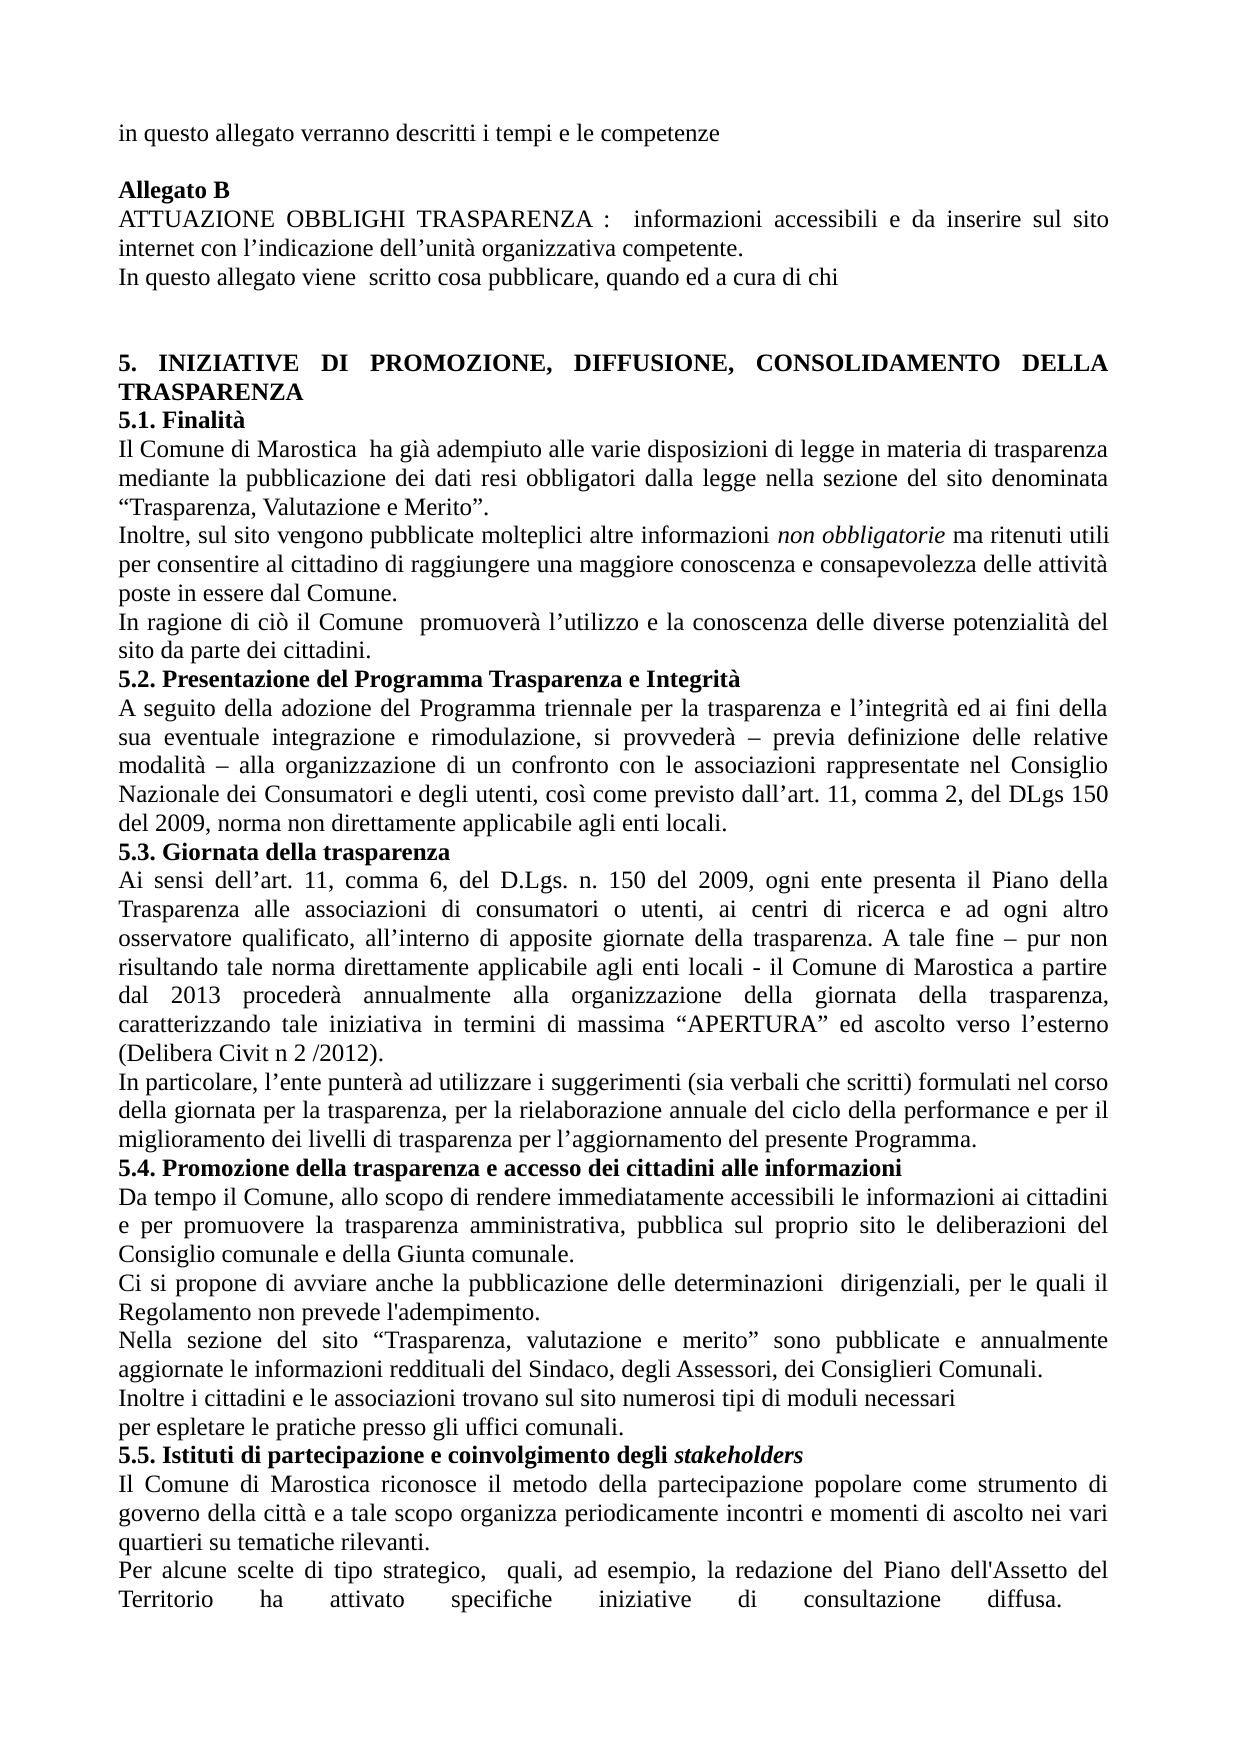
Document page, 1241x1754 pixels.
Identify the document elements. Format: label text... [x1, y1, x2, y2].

table_header Allegato n. A FASI E SOGGETTI RESPONSABILI DEL PROGRAMMA in questo allegato verranno descritti i tempi e le competenze Allegato B ATTUAZIONE OBBLIGHI TRASPARENZA : informazioni accessibili e da inserire sul sito internet con l’indicazione dell’unità organizzativa competente. In questo allegato viene scritto cosa pubblicare, quando ed a cura di chi 5. INIZIATIVE DI PROMOZIONE, DIFFUSIONE, CONSOLIDAMENTO DELLA TRASPARENZA 5.1. Finalità Il Comune di Marostica ha già adempiuto alle varie disposizioni di legge in materia di trasparenza mediante la pubblicazione dei dati resi obbligatori dalla legge nella sezione del sito denominata “Trasparenza, Valutazione e Merito”. Inoltre, sul sito vengono pubblicate molteplici altre informazioni non obbligatorie ma ritenuti utili per consentire al cittadino di raggiungere una maggiore conoscenza e consapevolezza delle attività poste in essere dal Comune. In ragione di ciò il Comune promuoverà l’utilizzo e la conoscenza delle diverse potenzialità del sito da parte dei cittadini. 5.2. Presentazione del Programma Trasparenza e Integrità A seguito della adozione del Programma triennale per la trasparenza e l’integrità ed ai fini della sua eventuale integrazione e rimodulazione, si provvederà – previa definizione delle relative modalità – alla organizzazione di un confronto con le associazioni rappresentate nel Consiglio Nazionale dei Consumatori e degli utenti, così come previsto dall’art. 11, comma 2, del DLgs 150 del 2009, norma non direttamente applicabile agli enti locali. 5.3. Giornata della trasparenza Ai sensi dell’art. 11, comma 6, del D.Lgs. n. 150 del 2009, ogni ente presenta il Piano della Trasparenza alle associazioni di consumatori o utenti, ai centri di ricerca e ad ogni altro osservatore qualificato, all’interno di apposite giornate della trasparenza. A tale fine – pur non risultando tale norma direttamente applicabile agli enti locali - il Comune di Marostica a partire dal 2013 procederà annualmente alla organizzazione della giornata della trasparenza, caratterizzando tale iniziativa in termini di massima “APERTURA” ed ascolto verso l’esterno (Delibera Civit n 2 /2012). In particolare, l’ente punterà ad utilizzare i suggerimenti (sia verbali che scritti) formulati nel corso della giornata per la trasparenza, per la rielaborazione annuale del ciclo della performance e per il miglioramento dei livelli di trasparenza per l’aggiornamento del presente Programma. 5.4. Promozione della trasparenza e accesso dei cittadini alle informazioni Da tempo il Comune, allo scopo di rendere immediatamente accessibili le informazioni ai cittadini e per promuovere la trasparenza amministrativa, pubblica sul proprio sito le deliberazioni del Consiglio comunale e della Giunta comunale. Ci si propone di avviare anche la pubblicazione delle determinazioni dirigenziali, per le quali il Regolamento non prevede l'adempimento. Nella sezione del sito “Trasparenza, valutazione e merito” sono pubblicate e annualmente aggiornate le informazioni reddituali del Sindaco, degli Assessori, dei Consiglieri Comunali. Inoltre i cittadini e le associazioni trovano sul sito numerosi tipi di moduli necessari per espletare le pratiche presso gli uffici comunali. 5.5. Istituti di partecipazione e coinvolgimento degli stakeholders Il Comune di Marostica riconosce il metodo della partecipazione popolare come strumento di governo della città e a tale scopo organizza periodicamente incontri e momenti di ascolto nei vari quartieri su tematiche rilevanti. Per alcune scelte di tipo strategico, quali, ad esempio, la redazione del Piano dell'Assetto del Territorio ha attivato specifiche iniziative di consultazione diffusa. 5.7 Diffusione nell’ente della Posta Elettronica Certificata Attualmente nell’ente è attiva la casella di PEC istituzionale. A partire dal 2013 verranno anche attivate le caselle riservate ai servizi demografici. Sul sito web comunale, in home page, è riportato l’indirizzo PEC istituzionale pubblico dell’ente: marostica.vi@cert.ip-veneto.net. 6. MONITORAGGI E AGGIORNAMENTI AL PROGRAMMA TRASPARENZA E INTEGRITÀ 6.1 Monitoraggio del Programma Triennale per la Trasparenza e Integrità Il Segretario Generale, nella sua qualità di responsabile della Trasparenza, cura, in occasione della verifica del 30 settembre e del rendiconto della gestione, la redazione di un sintetico prospetto riepilogativo sullo stato di attuazione del Programma, con indicazione degli scostamenti e delle relative motivazioni e segnalando eventuali inadempimenti. Il Nucleo di Valutazione vigila sulla redazione del monitoraggio e sui relativi contenuti (Delibera Civit n 2/2012). 6.2 Modalità di aggiornamento e ascolto degli Stakeholders Il Programma triennale viene adottato prima o contestualmente al Piano delle Performance entro la scadenza prevista dal regolamento in materia. Il Programma indica gli obiettivi di trasparenza di breve (un anno) e di lungo periodo (tre anni). E’ un programma triennale “a scorrimento” idoneo a consentire il costante adeguamento del Programma stesso. 6.3 Cadenza temporale di aggiornamento I contenuti saranno oggetto di costante aggiornamento sullo stato di attuazione ed eventuale ampliamento, anche in relazione al progressivo adeguamento alle disposizioni del D.Lgs. 150/2009 secondo le scadenze stabilite per gli enti locali, e comunque non inferiori all’anno. 7. ATTUAZIONE L’attuazione degli obiettivi previsti per il triennio si svolgerà, per l’anno 2012, entro le date previste al punto 7.2 e per gli anni 2013 e 2014 nei tempi previsti dagli aggiornamenti di cui al punto 6.2 del paragrafo 6 del presente programma. 7.1. Anno 2012 Pubblicazione del Piano per la Trasparenza e Integrità sul sito web istituzionale, entro 10 giorni dalla sua adozione. Pubblicizzazione dello stesso sul notiziario amministrativo. Implementazione postazione di rilevazione del gradimento (del tipo emoticon) entro il 30 ottobre 2012. Implementazione postazione autoprestito nella biblioteca civica. Effettuazione indagini per la rilevazione del livello di soddisfazione di alcuni servizi resi dall’Ente, entro il 31 dicembre 2012 : si tratta delle rilevazioni eseguite nel 2011 da ripetere e migliorare con l'aggiunta di quella sul servizio bibliotecario. Implementazione nuovi servizi interoperativi (ordinanze), e on line (gestione risorse) entro il 30-11-12. Approvazione del nuovo regolamento del procedimento amministrativo. 7.2. Anno 2013 1) Aggiornamenti del Programma per la Trasparenza e Integrità entro 31.1.2013 o termine di approvazione del PEG – PRO. Introduzione della multipec iniziando con i servizi demografici entro il 28 febbraio 2013. Attivazione gestione del flusso documentale con assegnazione posta per utente (entro il 28 febbraio 2013) e individuazione di un primo procedimento strutturato entro il 31 marzo 2013. Adozione e pubblicazione delle schede dei procedimenti entro il 31 marzo 2013. Attivazione URP entro il 30 aprile 2013. Completamento gestione iter inserimento oggetto in Siti. Realizzazione della Giornata della Trasparenza. 7.3. Anno 2014 Aggiornamenti del Programma Trasparenza. Realizzazione della Giornata della Trasparenza Studio utilizzo ulteriori applicativi interattivi [107, 118, 1121, 1613]
